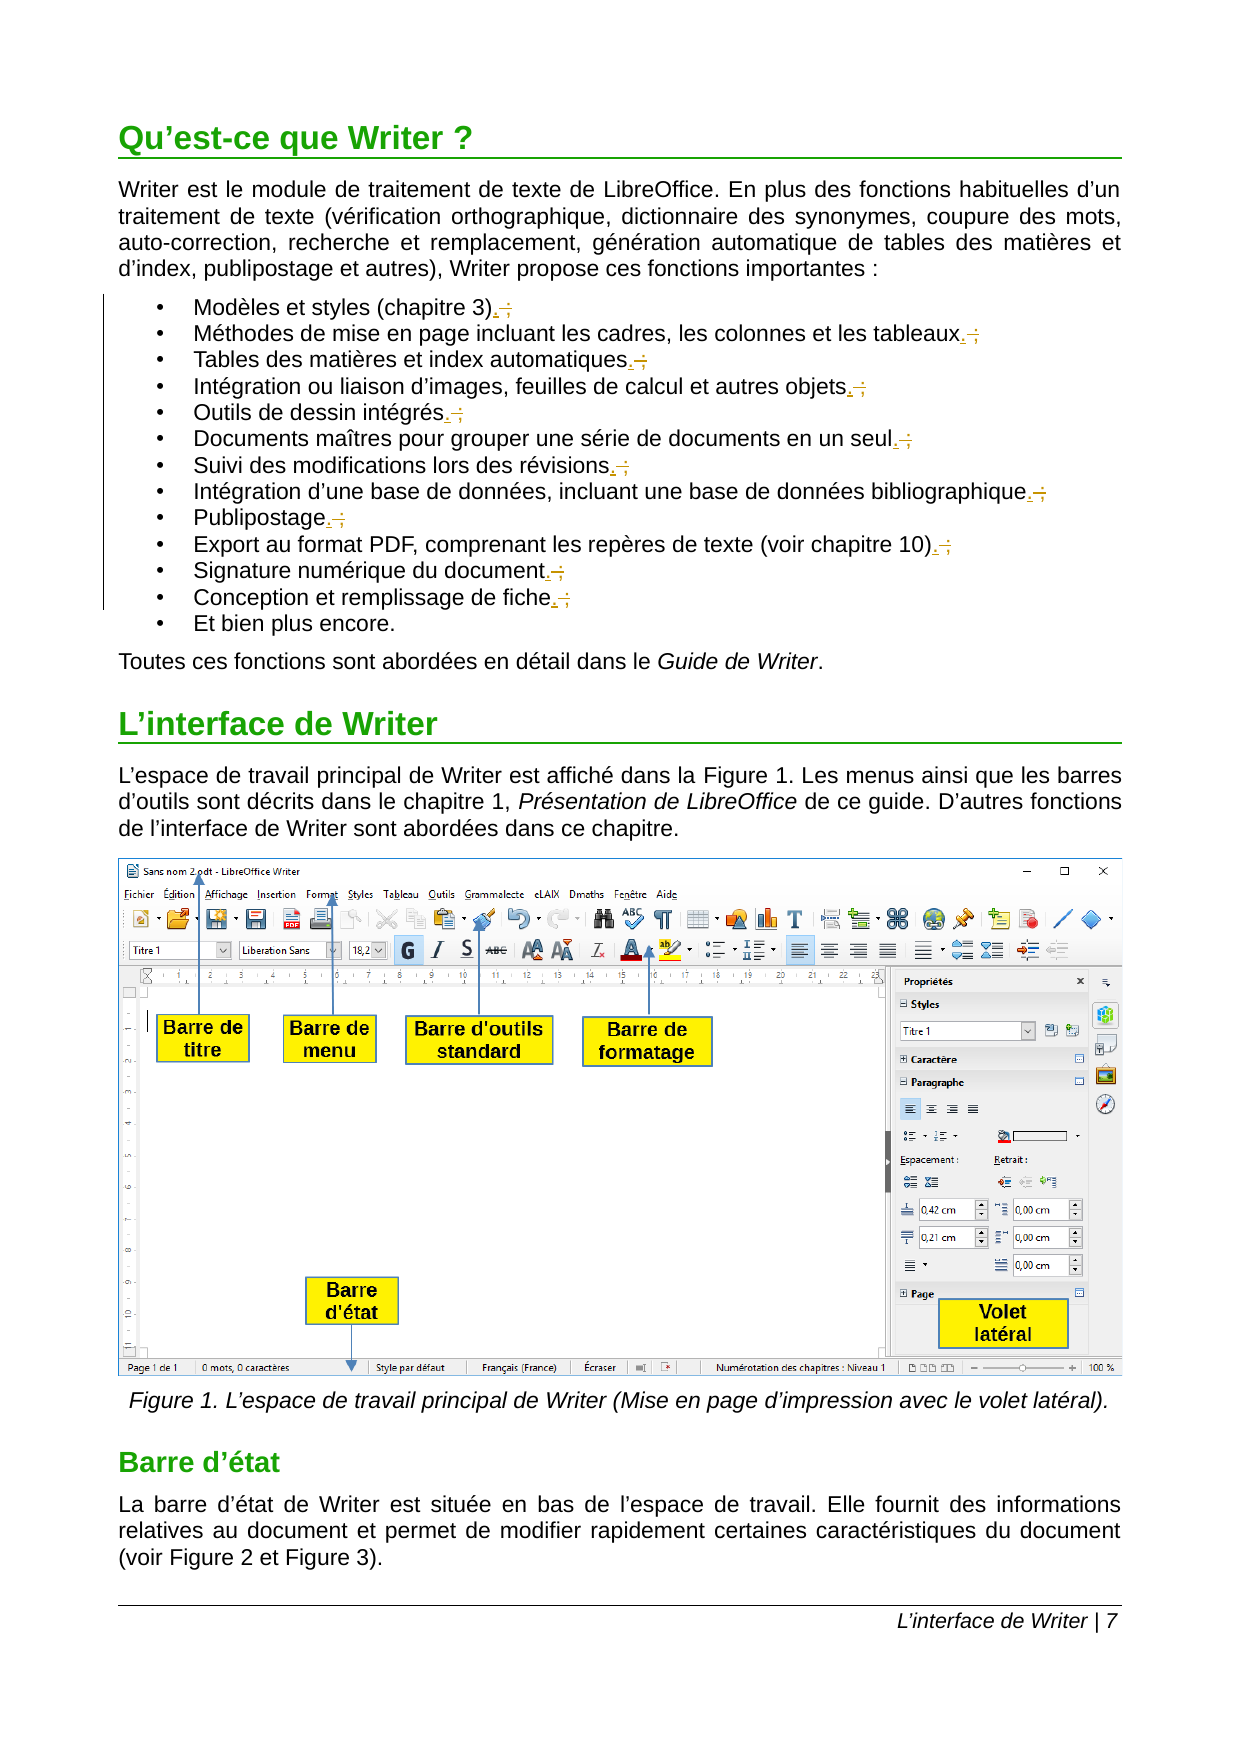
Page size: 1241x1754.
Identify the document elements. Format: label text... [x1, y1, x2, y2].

list Publipostage. [156, 504, 1122, 531]
subtitle Qu’est-ce que Writer ? [118, 118, 1122, 157]
list Méthodes de mise en page incluant les cadres, les colonnes et les tableaux. [156, 320, 1122, 346]
text Toutes ces fonctions sont abordées en détail dans le Guide de Writer. [118, 648, 1122, 674]
list Documents maîtres pour grouper une série de documents en un seul. [156, 425, 1122, 452]
list Outils de dessin intégrés. [156, 399, 1122, 425]
text La barre d’état de Writer est située en bas de l’espace de travail. Elle fournit des informations relatives au document et permet de modifier rapidement certaines caractéristiques du document (voir Figure 2 et Figure 3). [118, 1491, 1122, 1570]
text [118, 853, 1122, 858]
list Suivi des modifications lors des révisions. [156, 452, 1122, 478]
subtitle Barre d’état [118, 1445, 1122, 1479]
list Intégration d’une base de données, incluant une base de données bibliographique. [156, 478, 1122, 504]
list Signature numérique du document. [156, 557, 1122, 583]
list Intégration ou liaison d’images, feuilles de calcul et autres objets. [156, 373, 1122, 399]
text Writer est le module de traitement de texte de LibreOffice. En plus des fonctions habituelles d’un traitement de texte (vérification orthographique, dictionnaire des synonymes, coupure des mots, auto-correction, recherche et remplacement, génération automatique de tables des matières et d’index, publipostage et autres), Writer propose ces fonctions importantes : [118, 176, 1122, 282]
text L’espace de travail principal de Writer est affiché dans la Figure 1. Les menus ainsi que les barres d’outils sont décrits dans le chapitre 1, Présentation de LibreOffice de ce guide. D’autres fonctions de l’interface de Writer sont abordées dans ce chapitre. [118, 762, 1122, 841]
list Export au format PDF, comprenant les repères de texte (voir chapitre 10). [156, 531, 1122, 557]
subtitle L’interface de Writer [118, 704, 1122, 742]
picture [118, 858, 1123, 1376]
list Modèles et styles (chapitre 3). [156, 293, 1122, 320]
list Conception et remplissage de fiche. [156, 583, 1122, 610]
list Tables des matières et index automatiques. [156, 346, 1122, 373]
list Et bien plus encore. [156, 610, 1122, 636]
text Figure 1. L’espace de travail principal de Writer (Mise en page d’impression avec le volet latéral). [118, 1376, 1122, 1413]
